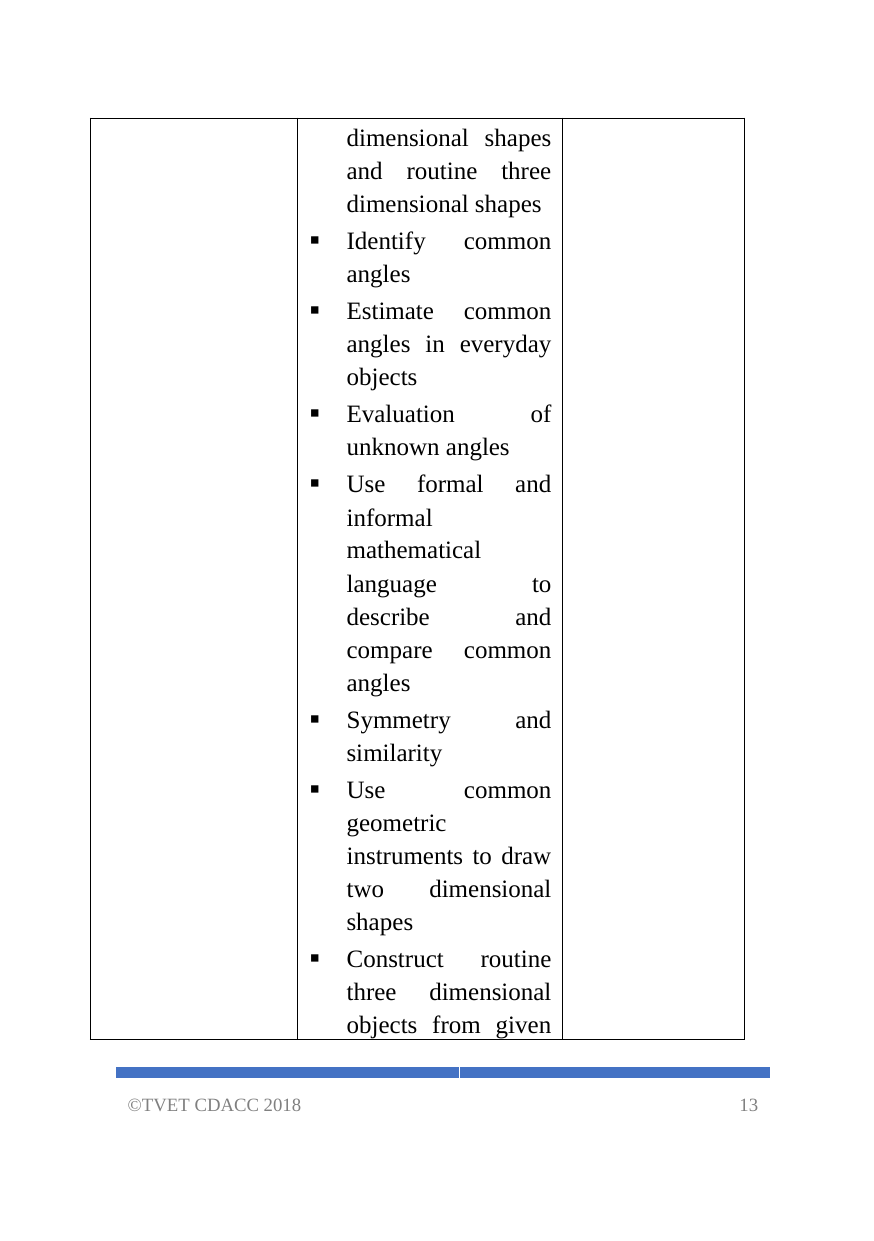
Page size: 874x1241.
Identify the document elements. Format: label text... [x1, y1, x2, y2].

table_cell [563, 119, 744, 1039]
table_cell Identify two dimensional shapes and routine three dimensional shapes in everyday objects and in different orientations Explain the use and application of shapes Use formal and informal mathematical language and symbols to describe and compare the features of two dimensional shapes and routine three dimensional shapes Identify common angles Estimate common angles in everyday objects Evaluation of unknown angles Use formal and informal mathematical language to describe and compare common angles Symmetry and similarity Use common geometric instruments to draw two dimensional shapes Construct routine three dimensional objects from given nets [298, 119, 562, 1039]
table_cell [91, 119, 297, 1039]
